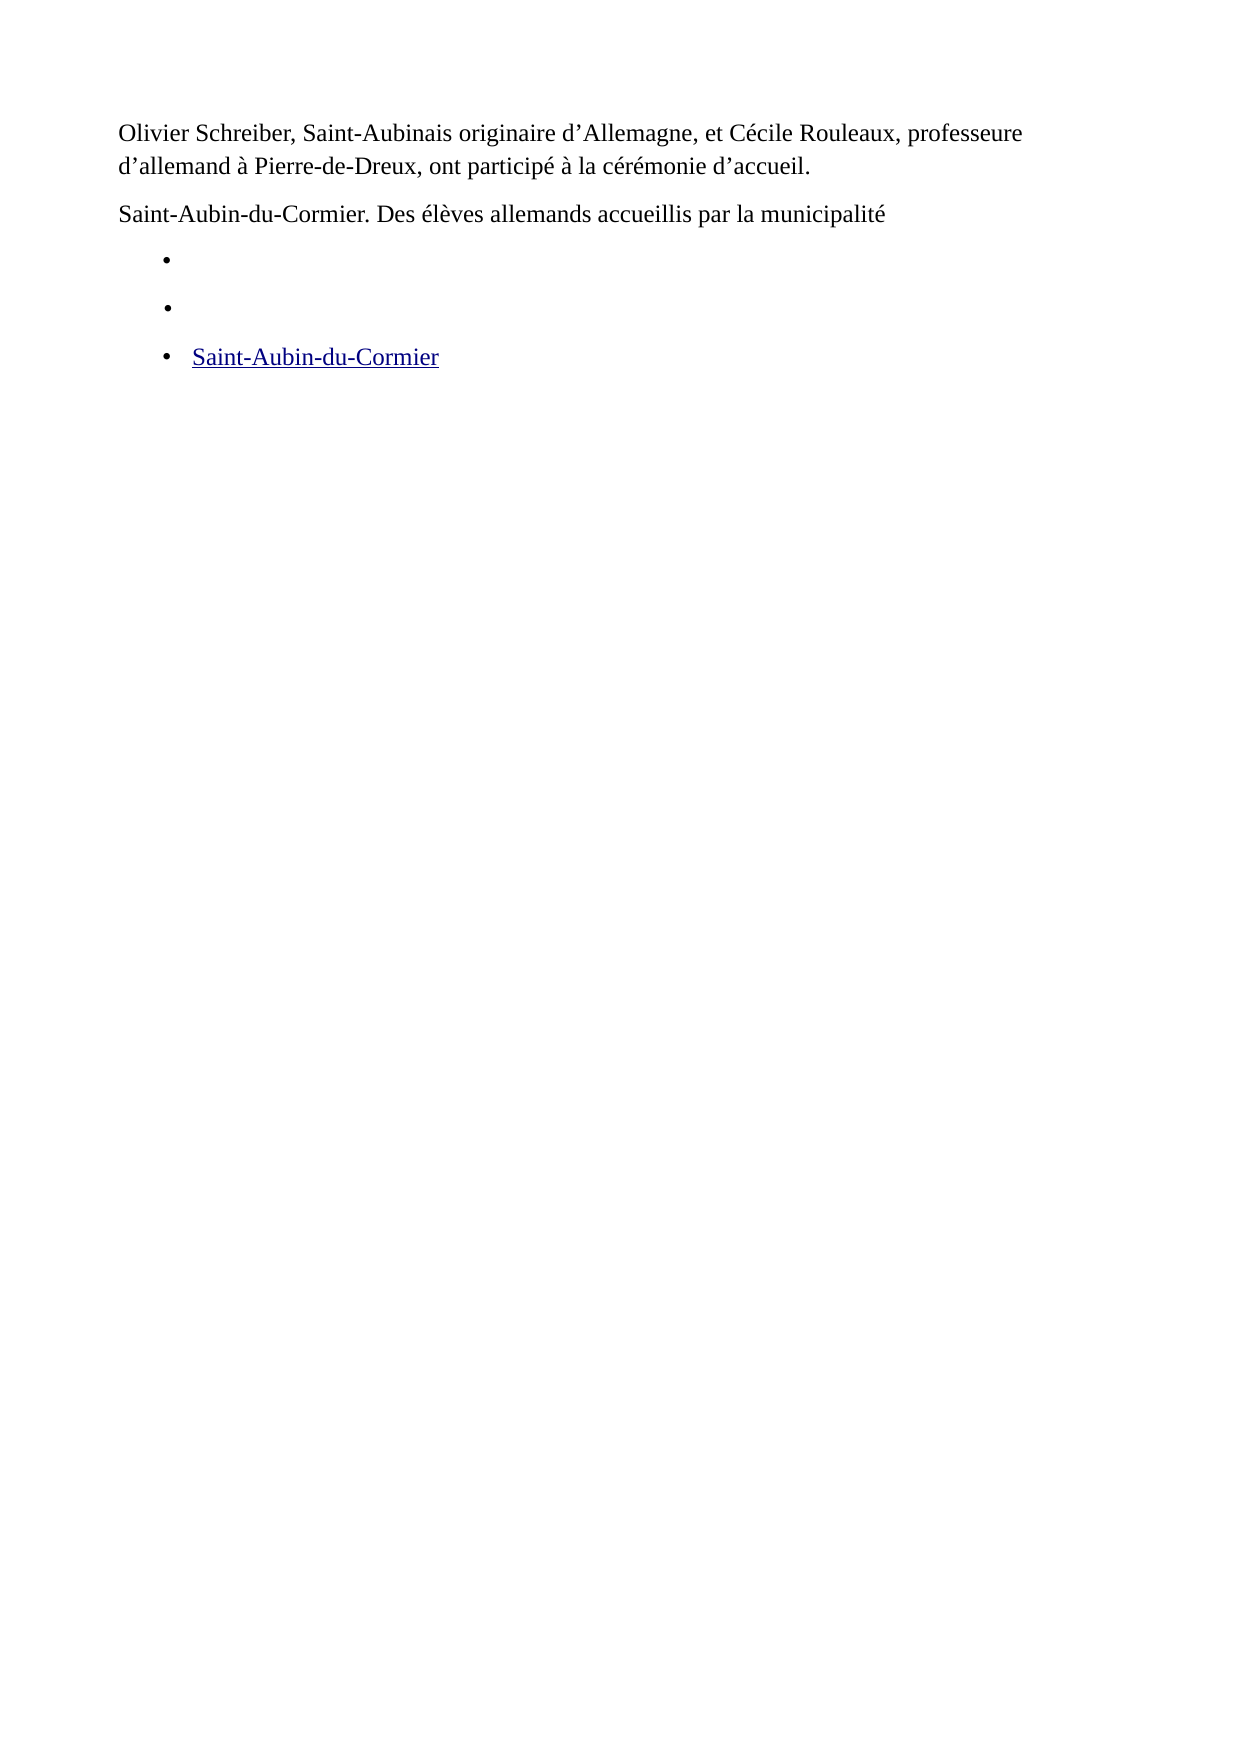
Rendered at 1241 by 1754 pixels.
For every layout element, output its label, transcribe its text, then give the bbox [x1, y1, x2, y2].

text Olivier Schreiber, Saint-Aubinais originaire d’Allemagne, et Cécile Rouleaux, professeure d’allemand à Pierre-de-Dreux, ont participé à la cérémonie d’accueil. [118, 118, 1122, 180]
text Saint-Aubin-du-Cormier. Des élèves allemands accueillis par la municipalité [118, 199, 1122, 227]
list Saint-Aubin-du-Cormier [162, 342, 1122, 370]
